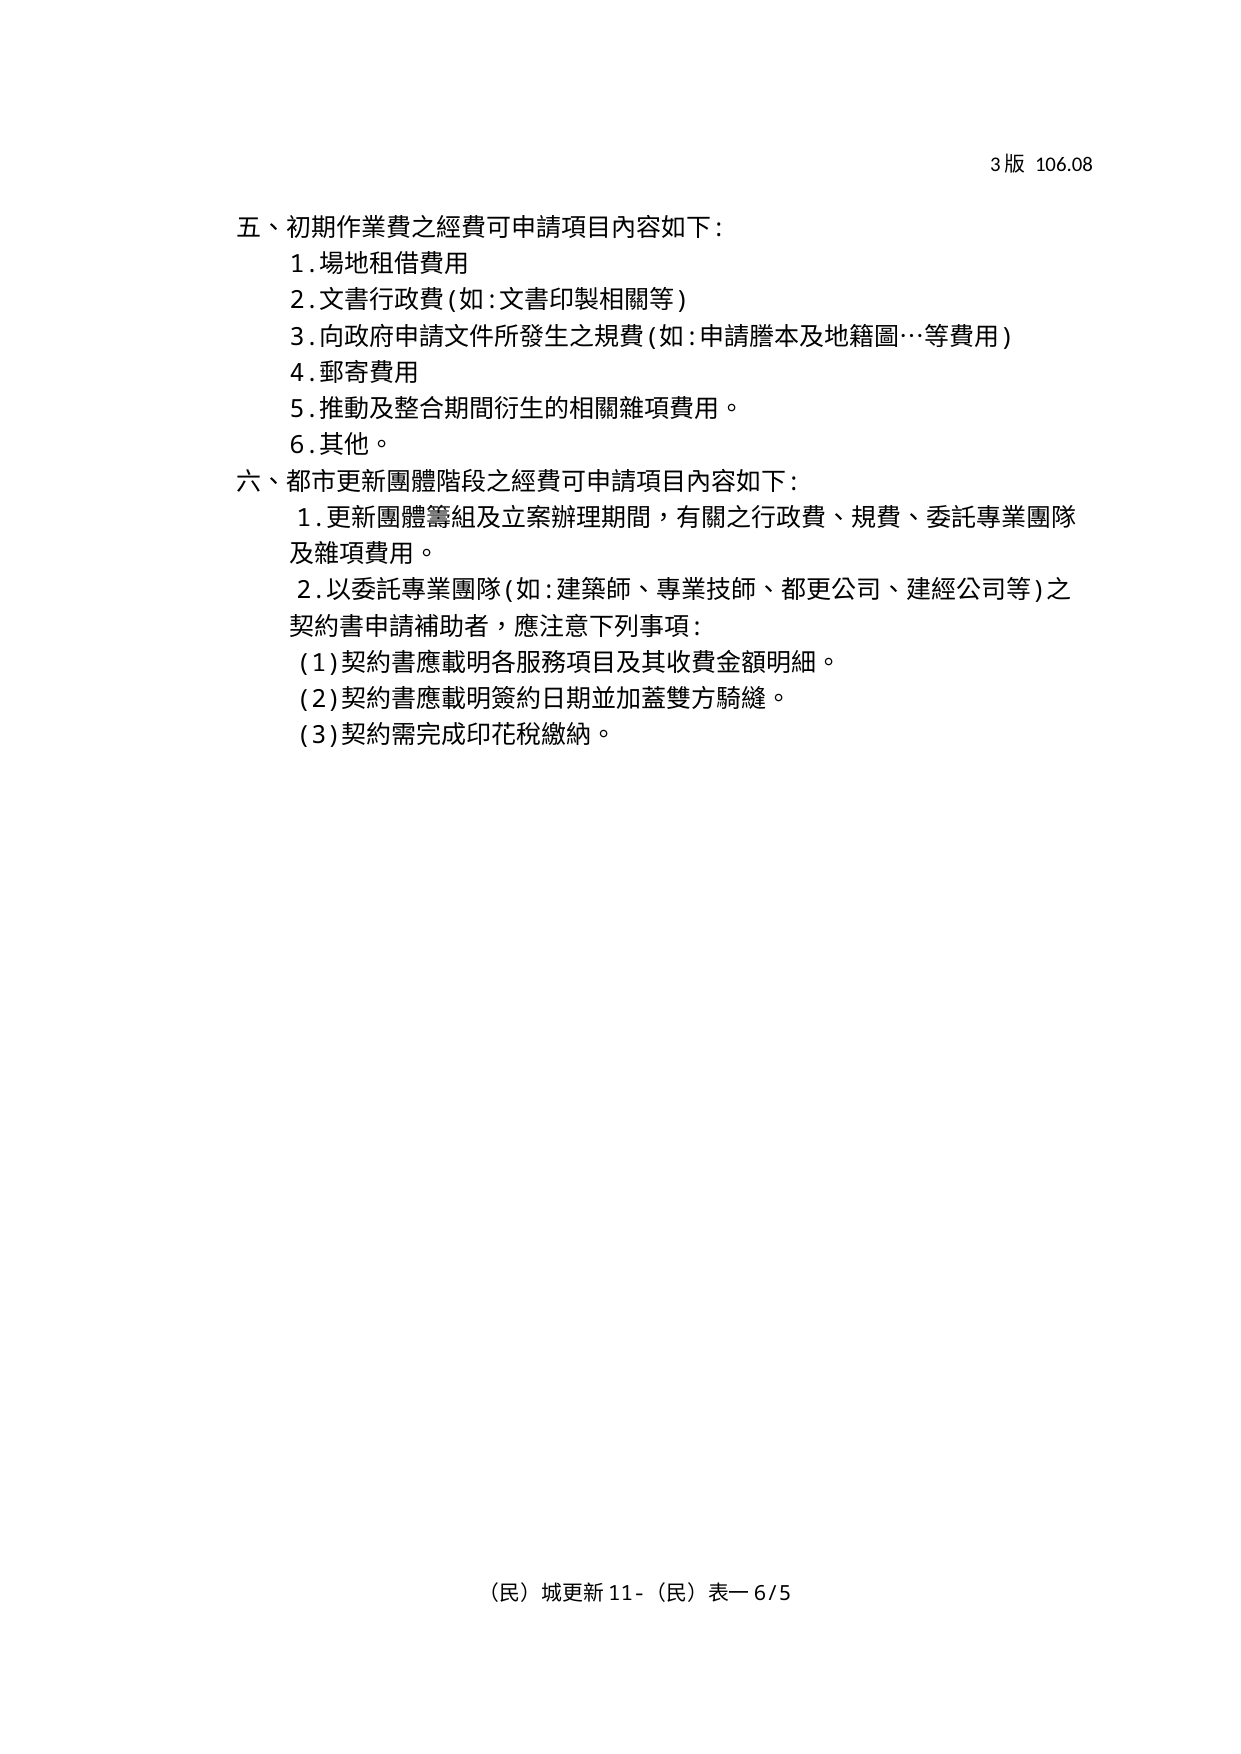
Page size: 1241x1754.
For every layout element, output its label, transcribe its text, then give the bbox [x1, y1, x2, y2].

text (3)契約需完成印花稅繳納。 [236, 715, 1093, 751]
text 2.以委託專業團隊(如:建築師、專業技師、都更公司、建經公司等)之契約書申請補助者，應注意下列事項: [236, 570, 1093, 642]
text 五、初期作業費之經費可申請項目內容如下: 1.場地租借費用 2.文書行政費(如:文書印製相關等) 3.向政府申請文件所發生之規費(如:申請謄本及地籍圖…等費用) 4.郵寄費用 5.推動及整合期間衍生的相關雜項費用。 6.其他。 [236, 207, 1093, 461]
text (1)契約書應載明各服務項目及其收費金額明細。 [236, 642, 1093, 678]
text 六、都市更新團體階段之經費可申請項目內容如下: [236, 461, 1093, 497]
text (2)契約書應載明簽約日期並加蓋雙方騎縫。 [236, 678, 1093, 715]
text 1.更新團體籌組及立案辦理期間，有關之行政費、規費、委託專業團隊及雜項費用。 [236, 497, 1093, 570]
